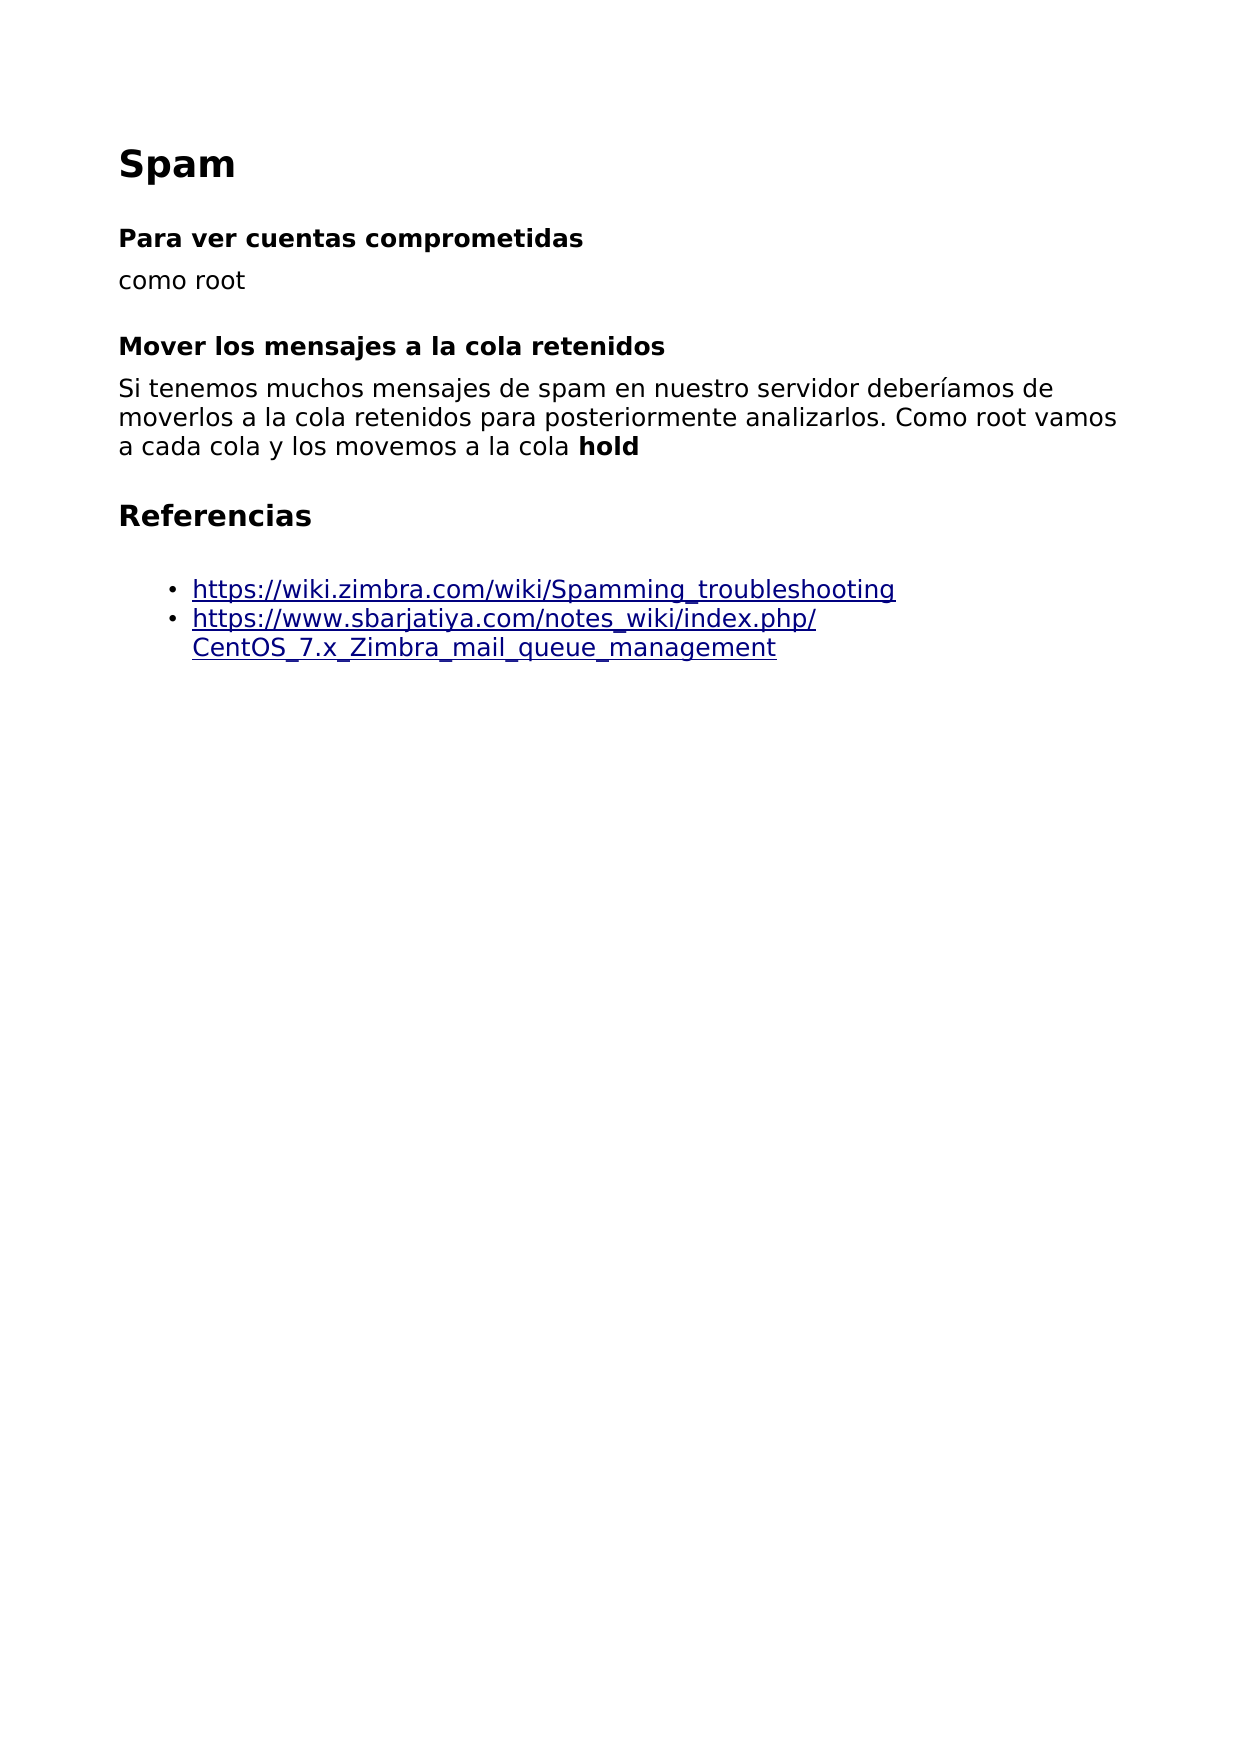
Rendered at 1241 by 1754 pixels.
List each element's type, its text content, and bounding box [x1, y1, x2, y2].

subtitle Spam [118, 143, 1122, 187]
text como root [118, 266, 1122, 295]
subtitle Referencias [118, 499, 1122, 533]
text Si tenemos muchos mensajes de spam en nuestro servidor deberíamos de moverlos a la cola retenidos para posteriormente analizarlos. Como root vamos a cada cola y los movemos a la cola hold [118, 374, 1122, 462]
subtitle Para ver cuentas comprometidas [118, 224, 1122, 253]
list https://www.sbarjatiya.com/notes_wiki/index.php/CentOS_7.x_Zimbra_mail_queue_management [177, 604, 1122, 663]
list https://wiki.zimbra.com/wiki/Spamming_troubleshooting [177, 575, 1122, 604]
subtitle Mover los mensajes a la cola retenidos [118, 333, 1122, 362]
